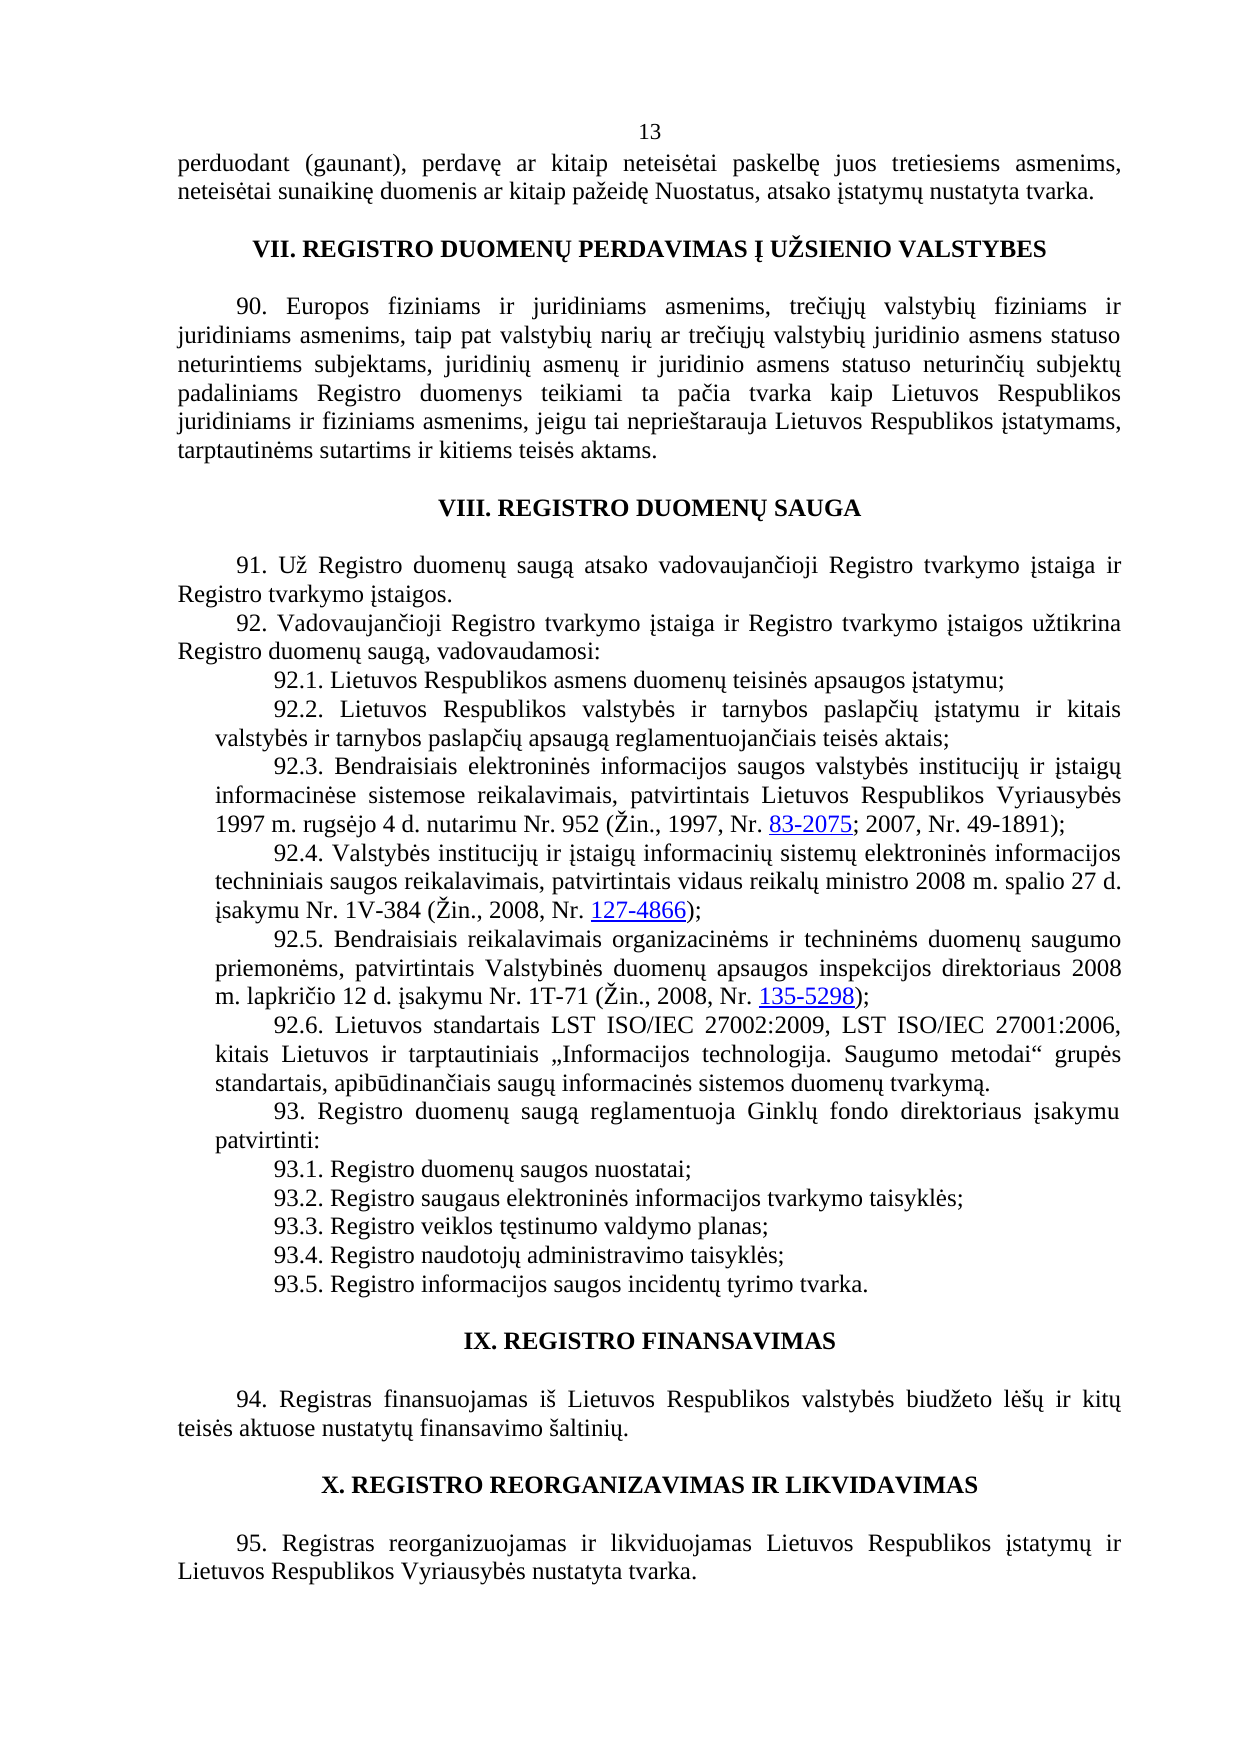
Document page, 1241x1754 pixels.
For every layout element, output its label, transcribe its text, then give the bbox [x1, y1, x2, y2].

text IX. REGISTRO FINANSAVIMAS [177, 1326, 1122, 1355]
text 93.3. Registro veiklos tęstinumo valdymo planas; [215, 1211, 1122, 1240]
text 92.6. Lietuvos standartais LST ISO/IEC 27002:2009, LST ISO/IEC 27001:2006, kitais Lietuvos ir tarptautiniais „Informacijos technologija. Saugumo metodai“ grupės standartais, apibūdinančiais saugų informacinės sistemos duomenų tvarkymą. [215, 1010, 1122, 1096]
text 92.5. Bendraisiais reikalavimais organizacinėms ir techninėms duomenų saugumo priemonėms, patvirtintais Valstybinės duomenų apsaugos inspekcijos direktoriaus 2008 m. lapkričio 12 d. įsakymu Nr. 1T-71 (Žin., 2008, Nr. 135-5298); [215, 924, 1122, 1010]
text 93.5. Registro informacijos saugos incidentų tyrimo tvarka. [215, 1269, 1122, 1298]
text X. REGISTRO REORGANIZAVIMAS IR LIKVIDAVIMAS [177, 1470, 1122, 1499]
text 92.1. Lietuvos Respublikos asmens duomenų teisinės apsaugos įstatymu; [215, 665, 1122, 694]
text 93. Registro duomenų saugą reglamentuoja Ginklų fondo direktoriaus įsakymu patvirtinti: [215, 1096, 1122, 1154]
text 93.1. Registro duomenų saugos nuostatai; [215, 1154, 1122, 1183]
text perduodant (gaunant), perdavę ar kitaip neteisėtai paskelbę juos tretiesiems asmenims, neteisėtai sunaikinę duomenis ar kitaip pažeidę Nuostatus, atsako įstatymų nustatyta tvarka. [177, 148, 1122, 205]
text 92.2. Lietuvos Respublikos valstybės ir tarnybos paslapčių įstatymu ir kitais valstybės ir tarnybos paslapčių apsaugą reglamentuojančiais teisės aktais; [215, 694, 1122, 751]
text 92.4. Valstybės institucijų ir įstaigų informacinių sistemų elektroninės informacijos techniniais saugos reikalavimais, patvirtintais vidaus reikalų ministro 2008 m. spalio 27 d. įsakymu Nr. 1V-384 (Žin., 2008, Nr. 127-4866); [215, 838, 1122, 924]
text 92. Vadovaujančioji Registro tvarkymo įstaiga ir Registro tvarkymo įstaigos užtikrina Registro duomenų saugą, vadovaudamosi: [177, 608, 1122, 665]
text 94. Registras finansuojamas iš Lietuvos Respublikos valstybės biudžeto lėšų ir kitų teisės aktuose nustatytų finansavimo šaltinių. [177, 1384, 1122, 1441]
text VII. REGISTRO DUOMENŲ PERDAVIMAS Į UŽSIENIO VALSTYBES [177, 234, 1122, 263]
text 93.2. Registro saugaus elektroninės informacijos tvarkymo taisyklės; [215, 1183, 1122, 1211]
text 92.3. Bendraisiais elektroninės informacijos saugos valstybės institucijų ir įstaigų informacinėse sistemose reikalavimais, patvirtintais Lietuvos Respublikos Vyriausybės 1997 m. rugsėjo 4 d. nutarimu Nr. 952 (Žin., 1997, Nr. 83-2075; 2007, Nr. 49-1891); [215, 751, 1122, 838]
text 95. Registras reorganizuojamas ir likviduojamas Lietuvos Respublikos įstatymų ir Lietuvos Respublikos Vyriausybės nustatyta tvarka. [177, 1528, 1122, 1585]
text 90. Europos fiziniams ir juridiniams asmenims, trečiųjų valstybių fiziniams ir juridiniams asmenims, taip pat valstybių narių ar trečiųjų valstybių juridinio asmens statuso neturintiems subjektams, juridinių asmenų ir juridinio asmens statuso neturinčių subjektų padaliniams Registro duomenys teikiami ta pačia tvarka kaip Lietuvos Respublikos juridiniams ir fiziniams asmenims, jeigu tai neprieštarauja Lietuvos Respublikos įstatymams, tarptautinėms sutartims ir kitiems teisės aktams. [177, 291, 1122, 464]
text 91. Už Registro duomenų saugą atsako vadovaujančioji Registro tvarkymo įstaiga ir Registro tvarkymo įstaigos. [177, 550, 1122, 608]
text 93.4. Registro naudotojų administravimo taisyklės; [215, 1240, 1122, 1269]
text VIII. REGISTRO DUOMENŲ SAUGA [177, 493, 1122, 521]
